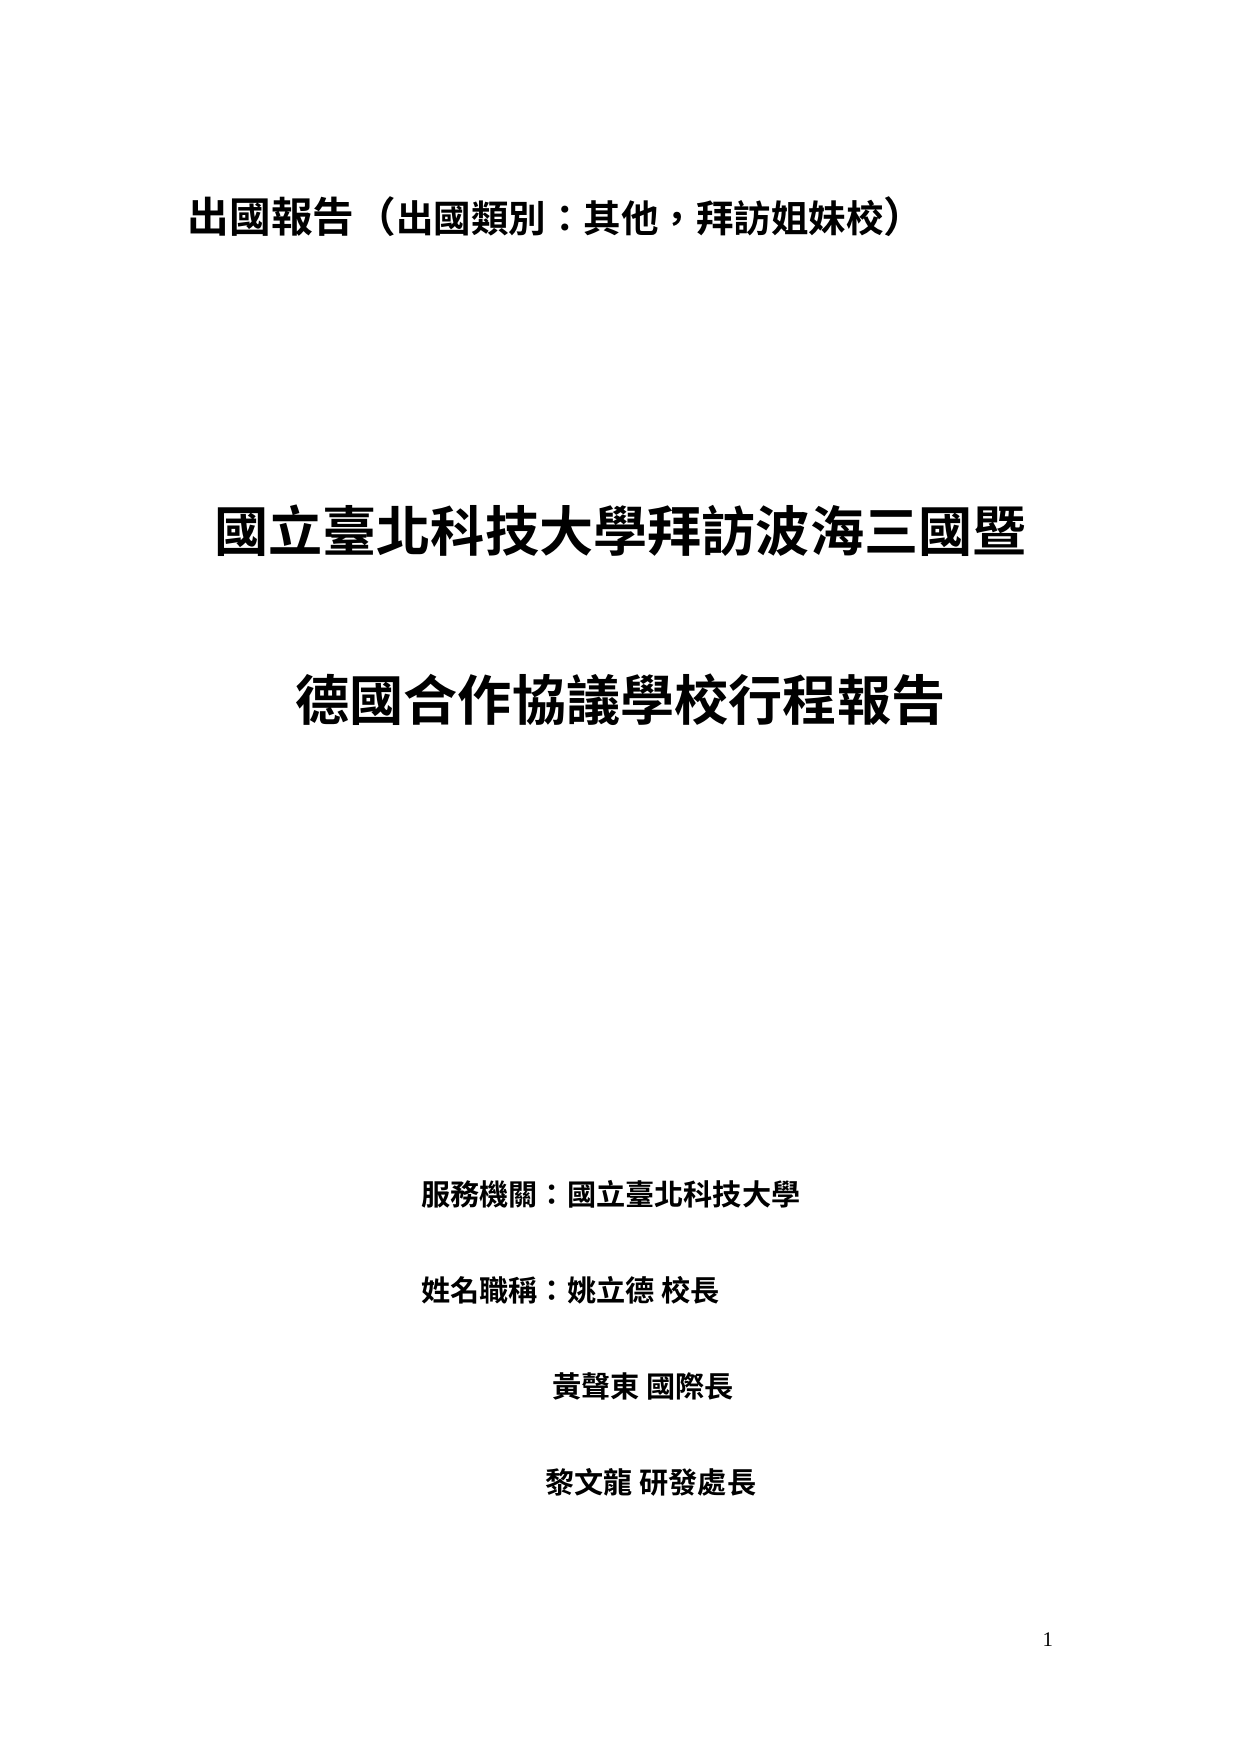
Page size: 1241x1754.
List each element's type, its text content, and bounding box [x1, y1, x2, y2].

text 黃聲東 國際長 [187, 1347, 1053, 1422]
text 姓名職稱：姚立德 校長 [187, 1251, 1053, 1326]
text 服務機關：國立臺北科技大學 [187, 1155, 1053, 1230]
text 出國報告（出國類別：其他，拜訪姐妹校） [187, 177, 1053, 252]
text 國立臺北科技大學拜訪波海三國暨德國合作協議學校行程報告 [187, 472, 1053, 753]
text 黎文龍 研發處長 [187, 1443, 1053, 1518]
